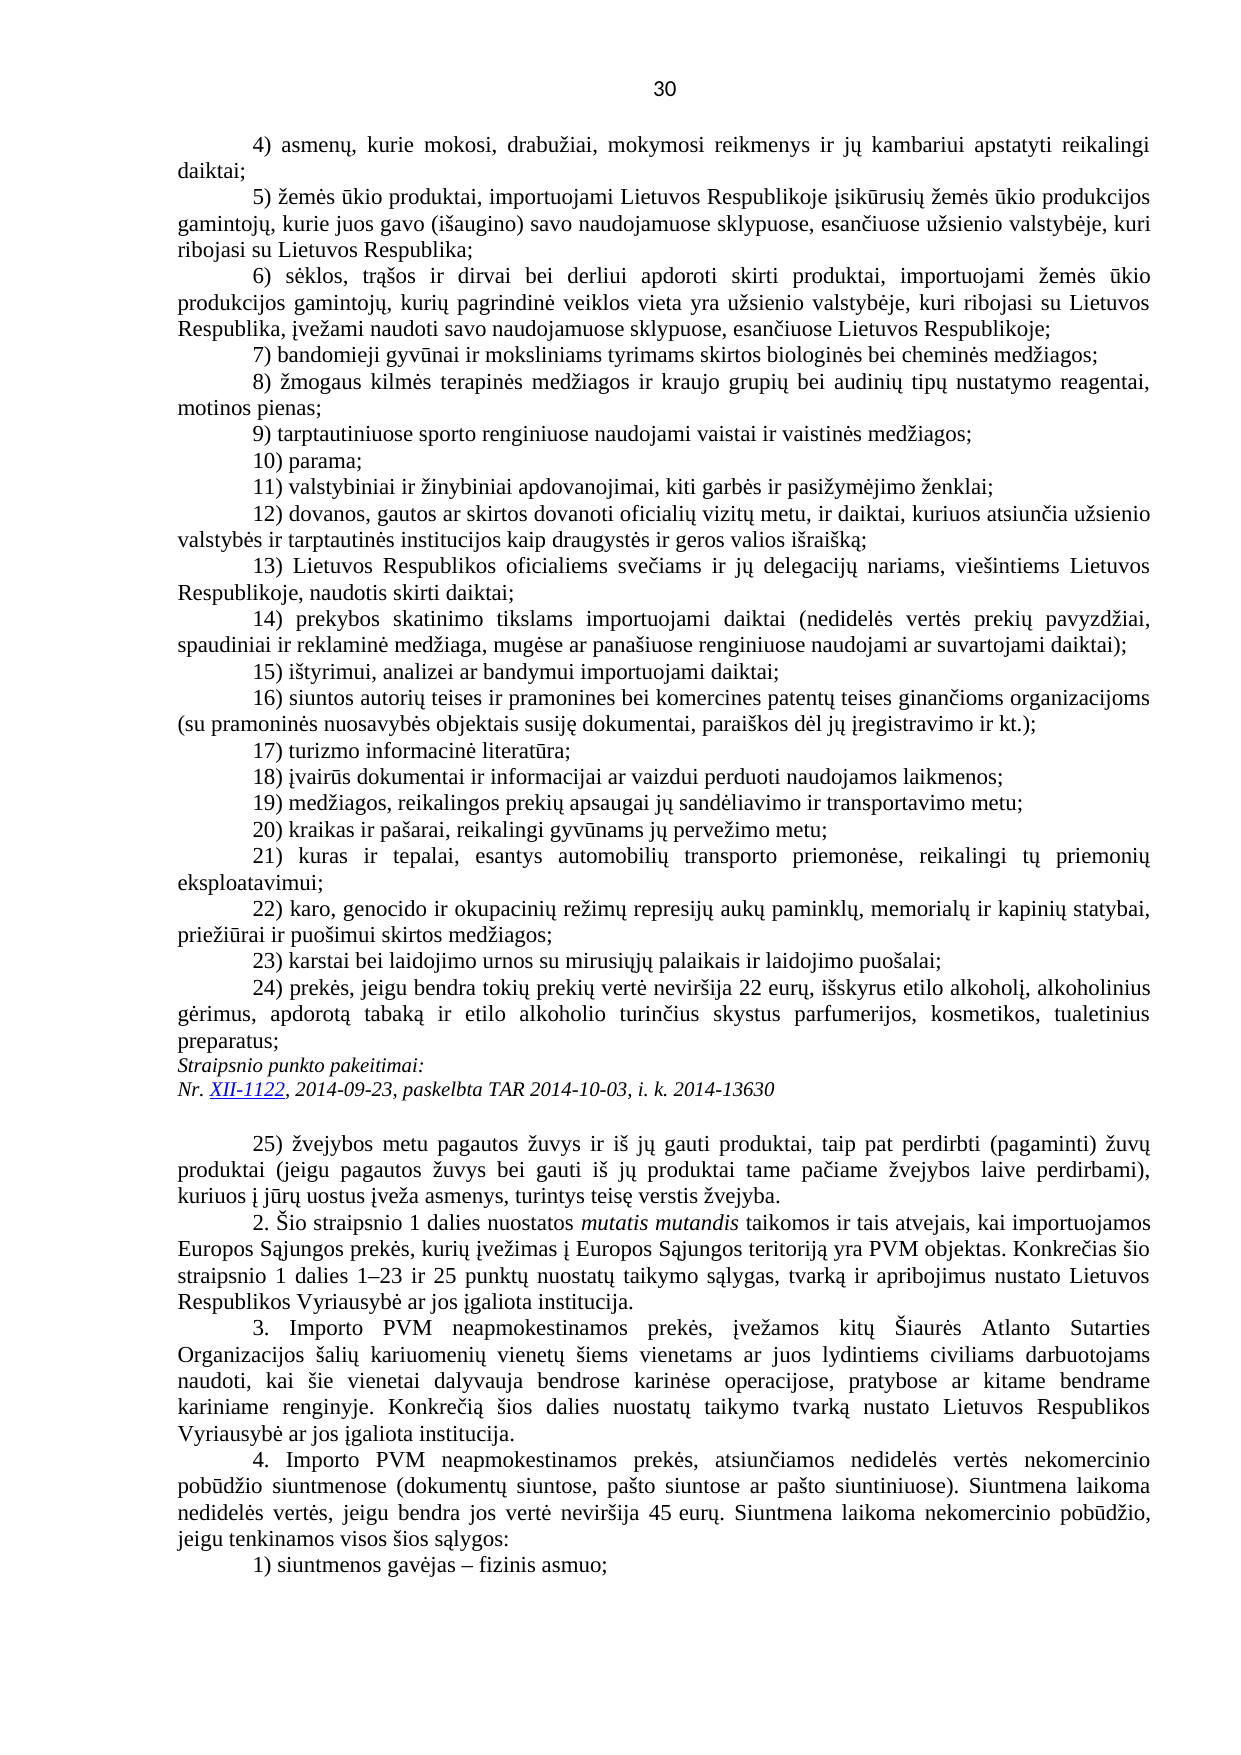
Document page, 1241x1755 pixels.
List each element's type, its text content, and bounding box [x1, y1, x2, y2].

text 17) turizmo informacinė literatūra; [177, 737, 1152, 763]
text 11) valstybiniai ir žinybiniai apdovanojimai, kiti garbės ir pasižymėjimo ženklai; [177, 473, 1152, 499]
text 3. Importo PVM neapmokestinamos prekės, įvežamos kitų Šiaurės Atlanto Sutarties Organizacijos šalių kariuomenių vienetų šiems vienetams ar juos lydintiems civiliams darbuotojams naudoti, kai šie vienetai dalyvauja bendrose karinėse operacijose, pratybose ar kitame bendrame kariniame renginyje. Konkrečią šios dalies nuostatų taikymo tvarką nustato Lietuvos Respublikos Vyriausybė ar jos įgaliota institucija. [177, 1314, 1152, 1446]
text 2. Šio straipsnio 1 dalies nuostatos mutatis mutandis taikomos ir tais atvejais, kai importuojamos Europos Sąjungos prekės, kurių įvežimas į Europos Sąjungos teritoriją yra PVM objektas. Konkrečias šio straipsnio 1 dalies 1–23 ir 25 punktų nuostatų taikymo sąlygas, tvarką ir apribojimus nustato Lietuvos Respublikos Vyriausybė ar jos įgaliota institucija. [177, 1209, 1152, 1314]
text 14) prekybos skatinimo tikslams importuojami daiktai (nedidelės vertės prekių pavyzdžiai, spaudiniai ir reklaminė medžiaga, mugėse ar panašiuose renginiuose naudojami ar suvartojami daiktai); [177, 605, 1152, 658]
text 4) asmenų, kurie mokosi, drabužiai, mokymosi reikmenys ir jų kambariui apstatyti reikalingi daiktai; [177, 131, 1152, 183]
text 19) medžiagos, reikalingos prekių apsaugai jų sandėliavimo ir transportavimo metu; [177, 789, 1152, 816]
text 12) dovanos, gautos ar skirtos dovanoti oficialių vizitų metu, ir daiktai, kuriuos atsiunčia užsienio valstybės ir tarptautinės institucijos kaip draugystės ir geros valios išraišką; [177, 499, 1152, 552]
text 22) karo, genocido ir okupacinių režimų represijų aukų paminklų, memorialų ir kapinių statybai, priežiūrai ir puošimui skirtos medžiagos; [177, 895, 1152, 948]
text 16) siuntos autorių teises ir pramonines bei komercines patentų teises ginančioms organizacijoms (su pramoninės nuosavybės objektais susiję dokumentai, paraiškos dėl jų įregistravimo ir kt.); [177, 684, 1152, 737]
text 4. Importo PVM neapmokestinamos prekės, atsiunčiamos nedidelės vertės nekomercinio pobūdžio siuntmenose (dokumentų siuntose, pašto siuntose ar pašto siuntiniuose). Siuntmena laikoma nedidelės vertės, jeigu bendra jos vertė neviršija 45 eurų. Siuntmena laikoma nekomercinio pobūdžio, jeigu tenkinamos visos šios sąlygos: [177, 1446, 1152, 1552]
text 20) kraikas ir pašarai, reikalingi gyvūnams jų pervežimo metu; [177, 816, 1152, 842]
text 23) karstai bei laidojimo urnos su mirusiųjų palaikais ir laidojimo puošalai; [177, 948, 1152, 974]
text 8) žmogaus kilmės terapinės medžiagos ir kraujo grupių bei audinių tipų nustatymo reagentai, motinos pienas; [177, 368, 1152, 421]
text 13) Lietuvos Respublikos oficialiems svečiams ir jų delegacijų nariams, viešintiems Lietuvos Respublikoje, naudotis skirti daiktai; [177, 552, 1152, 605]
text Nr. XII-1122, 2014-09-23, paskelbta TAR 2014-10-03, i. k. 2014-13630 [177, 1077, 1152, 1101]
text 9) tarptautiniuose sporto renginiuose naudojami vaistai ir vaistinės medžiagos; [177, 421, 1152, 447]
text Straipsnio punkto pakeitimai: [177, 1053, 1152, 1077]
text 7) bandomieji gyvūnai ir moksliniams tyrimams skirtos biologinės bei cheminės medžiagos; [177, 341, 1152, 368]
text 15) ištyrimui, analizei ar bandymui importuojami daiktai; [177, 658, 1152, 684]
text 24) prekės, jeigu bendra tokių prekių vertė neviršija 22 eurų, išskyrus etilo alkoholį, alkoholinius gėrimus, apdorotą tabaką ir etilo alkoholio turinčius skystus parfumerijos, kosmetikos, tualetinius preparatus; [177, 974, 1152, 1053]
text 5) žemės ūkio produktai, importuojami Lietuvos Respublikoje įsikūrusių žemės ūkio produkcijos gamintojų, kurie juos gavo (išaugino) savo naudojamuose sklypuose, esančiuose užsienio valstybėje, kuri ribojasi su Lietuvos Respublika; [177, 183, 1152, 262]
text 18) įvairūs dokumentai ir informacijai ar vaizdui perduoti naudojamos laikmenos; [177, 763, 1152, 789]
text 21) kuras ir tepalai, esantys automobilių transporto priemonėse, reikalingi tų priemonių eksploatavimui; [177, 842, 1152, 895]
text 6) sėklos, trąšos ir dirvai bei derliui apdoroti skirti produktai, importuojami žemės ūkio produkcijos gamintojų, kurių pagrindinė veiklos vieta yra užsienio valstybėje, kuri ribojasi su Lietuvos Respublika, įvežami naudoti savo naudojamuose sklypuose, esančiuose Lietuvos Respublikoje; [177, 262, 1152, 341]
text 10) parama; [177, 447, 1152, 473]
text 25) žvejybos metu pagautos žuvys ir iš jų gauti produktai, taip pat perdirbti (pagaminti) žuvų produktai (jeigu pagautos žuvys bei gauti iš jų produktai tame pačiame žvejybos laive perdirbami), kuriuos į jūrų uostus įveža asmenys, turintys teisę verstis žvejyba. [177, 1130, 1152, 1209]
text 1) siuntmenos gavėjas – fizinis asmuo; [177, 1552, 1152, 1578]
